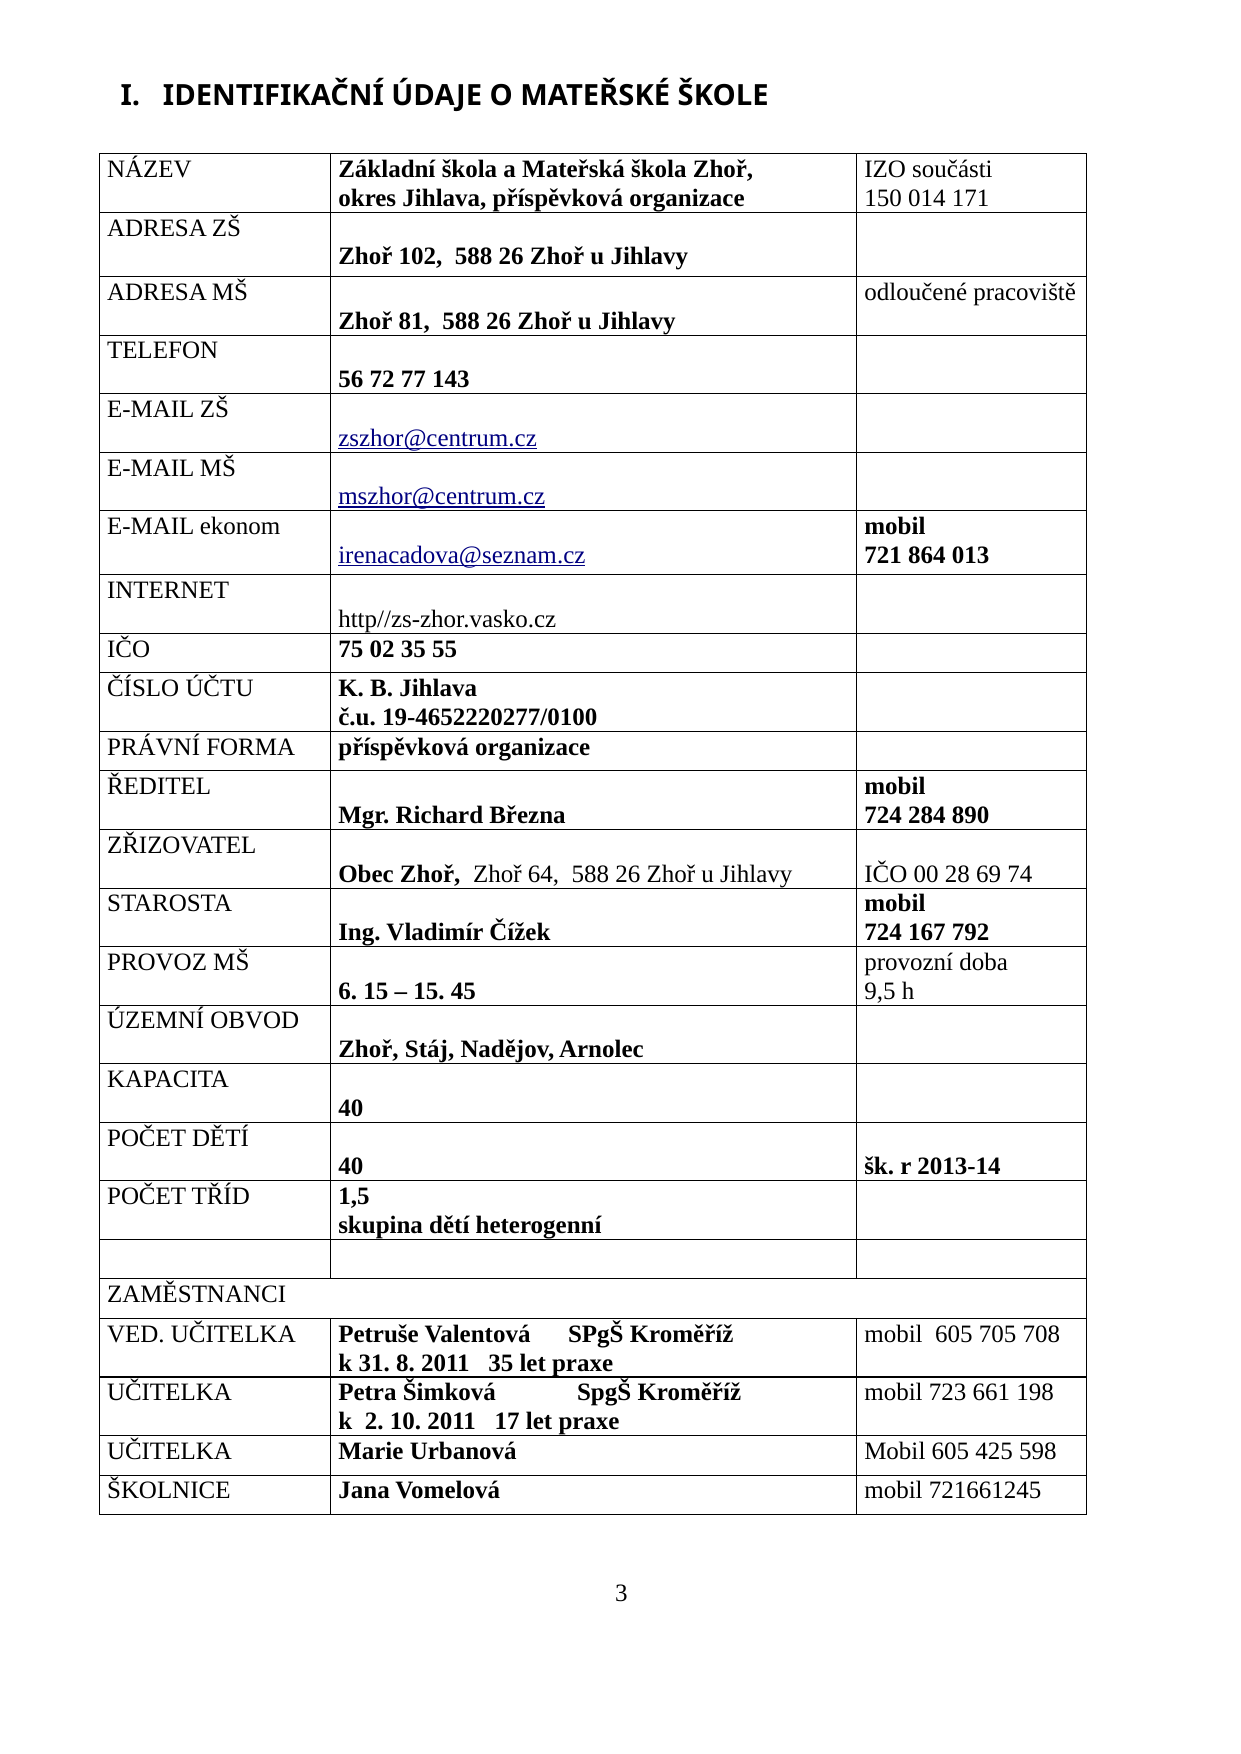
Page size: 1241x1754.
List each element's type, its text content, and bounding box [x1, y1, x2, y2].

table_cell 56 72 77 143 [331, 336, 856, 393]
table_cell [100, 1240, 330, 1278]
table_cell Obec Zhoř, Zhoř 64, 588 26 Zhoř u Jihlavy [331, 830, 856, 887]
table_cell irenacadova@seznam.cz [331, 511, 856, 574]
table_cell Zhoř 102, 588 26 Zhoř u Jihlavy [331, 213, 856, 276]
table_cell E-MAIL MŠ [100, 453, 330, 510]
table_cell ČÍSLO ÚČTU [100, 673, 330, 731]
table_cell VED. UČITELKA [100, 1319, 330, 1376]
table_cell ŠKOLNICE [100, 1476, 330, 1514]
table_cell Mgr. Richard Března [331, 771, 856, 829]
table_cell Mobil 605 425 598 [857, 1436, 1086, 1474]
table_header Základní škola a Mateřská škola Zhoř, okres Jihlava, příspěvková organizace [331, 154, 856, 212]
table_cell mobil 721661245 [857, 1476, 1086, 1514]
table_cell ZAMĚSTNANCI [100, 1279, 1086, 1318]
table_cell [857, 732, 1086, 770]
table_cell Marie Urbanová [331, 1436, 856, 1474]
table_cell [857, 453, 1086, 510]
table_cell [857, 1064, 1086, 1122]
table_cell zszhor@centrum.cz [331, 394, 856, 452]
table_cell E-MAIL ekonom [100, 511, 330, 574]
table_cell E-MAIL ZŠ [100, 394, 330, 452]
table_cell STAROSTA [100, 889, 330, 946]
table_cell mobil 724 167 792 [857, 889, 1086, 946]
table_cell IČO 00 28 69 74 [857, 830, 1086, 887]
table_cell 1,5 skupina dětí heterogenní [331, 1181, 856, 1239]
table_cell [857, 673, 1086, 731]
table_cell provozní doba 9,5 h [857, 947, 1086, 1004]
table_cell [857, 1240, 1086, 1278]
table_cell mszhor@centrum.cz [331, 453, 856, 510]
table_cell INTERNET [100, 575, 330, 633]
table_cell http//zs-zhor.vasko.cz [331, 575, 856, 633]
table_header IZO součásti 150 014 171 [857, 154, 1086, 212]
table_cell Zhoř 81, 588 26 Zhoř u Jihlavy [331, 277, 856, 334]
table_cell ZŘIZOVATEL [100, 830, 330, 887]
table_cell ADRESA ZŠ [100, 213, 330, 276]
table_cell ÚZEMNÍ OBVOD [100, 1006, 330, 1063]
table_cell ADRESA MŠ [100, 277, 330, 334]
table_cell [857, 394, 1086, 452]
table_cell příspěvková organizace [331, 732, 856, 770]
table_cell K. B. Jihlava č.u. 19-4652220277/0100 [331, 673, 856, 731]
table_cell Petruše Valentová SPgŠ Kroměříž k 31. 8. 2011 35 let praxe [331, 1319, 856, 1376]
table_cell Zhoř, Stáj, Nadějov, Arnolec [331, 1006, 856, 1063]
table_cell mobil 605 705 708 [857, 1319, 1086, 1376]
table_cell Ing. Vladimír Čížek [331, 889, 856, 946]
table_cell [331, 1240, 856, 1278]
table_cell [857, 336, 1086, 393]
table_cell mobil 721 864 013 [857, 511, 1086, 574]
table_cell [857, 634, 1086, 672]
table_cell 6. 15 – 15. 45 [331, 947, 856, 1004]
text I. IDENTIFIKAČNÍ ÚDAJE O MATEŘSKÉ ŠKOLE [120, 74, 1122, 113]
table_cell IČO [100, 634, 330, 672]
table_cell PROVOZ MŠ [100, 947, 330, 1004]
table_cell TELEFON [100, 336, 330, 393]
table_cell [857, 575, 1086, 633]
table_cell Petra Šimková SpgŠ Kroměříž k 2. 10. 2011 17 let praxe [331, 1378, 856, 1435]
table_cell mobil 723 661 198 [857, 1378, 1086, 1435]
table_cell [857, 1181, 1086, 1239]
table_cell odloučené pracoviště [857, 277, 1086, 334]
table_cell PRÁVNÍ FORMA [100, 732, 330, 770]
table_cell šk. r 2013-14 [857, 1123, 1086, 1180]
table_cell mobil 724 284 890 [857, 771, 1086, 829]
table_cell 75 02 35 55 [331, 634, 856, 672]
table_cell POČET TŘÍD [100, 1181, 330, 1239]
table_header NÁZEV [100, 154, 330, 212]
table_cell ŘEDITEL [100, 771, 330, 829]
table_cell Jana Vomelová [331, 1476, 856, 1514]
table_cell UČITELKA [100, 1436, 330, 1474]
table_cell KAPACITA [100, 1064, 330, 1122]
table_cell UČITELKA [100, 1378, 330, 1435]
table_cell POČET DĚTÍ [100, 1123, 330, 1180]
table_cell [857, 213, 1086, 276]
table_cell 40 [331, 1123, 856, 1180]
table_cell 40 [331, 1064, 856, 1122]
table_cell [857, 1006, 1086, 1063]
